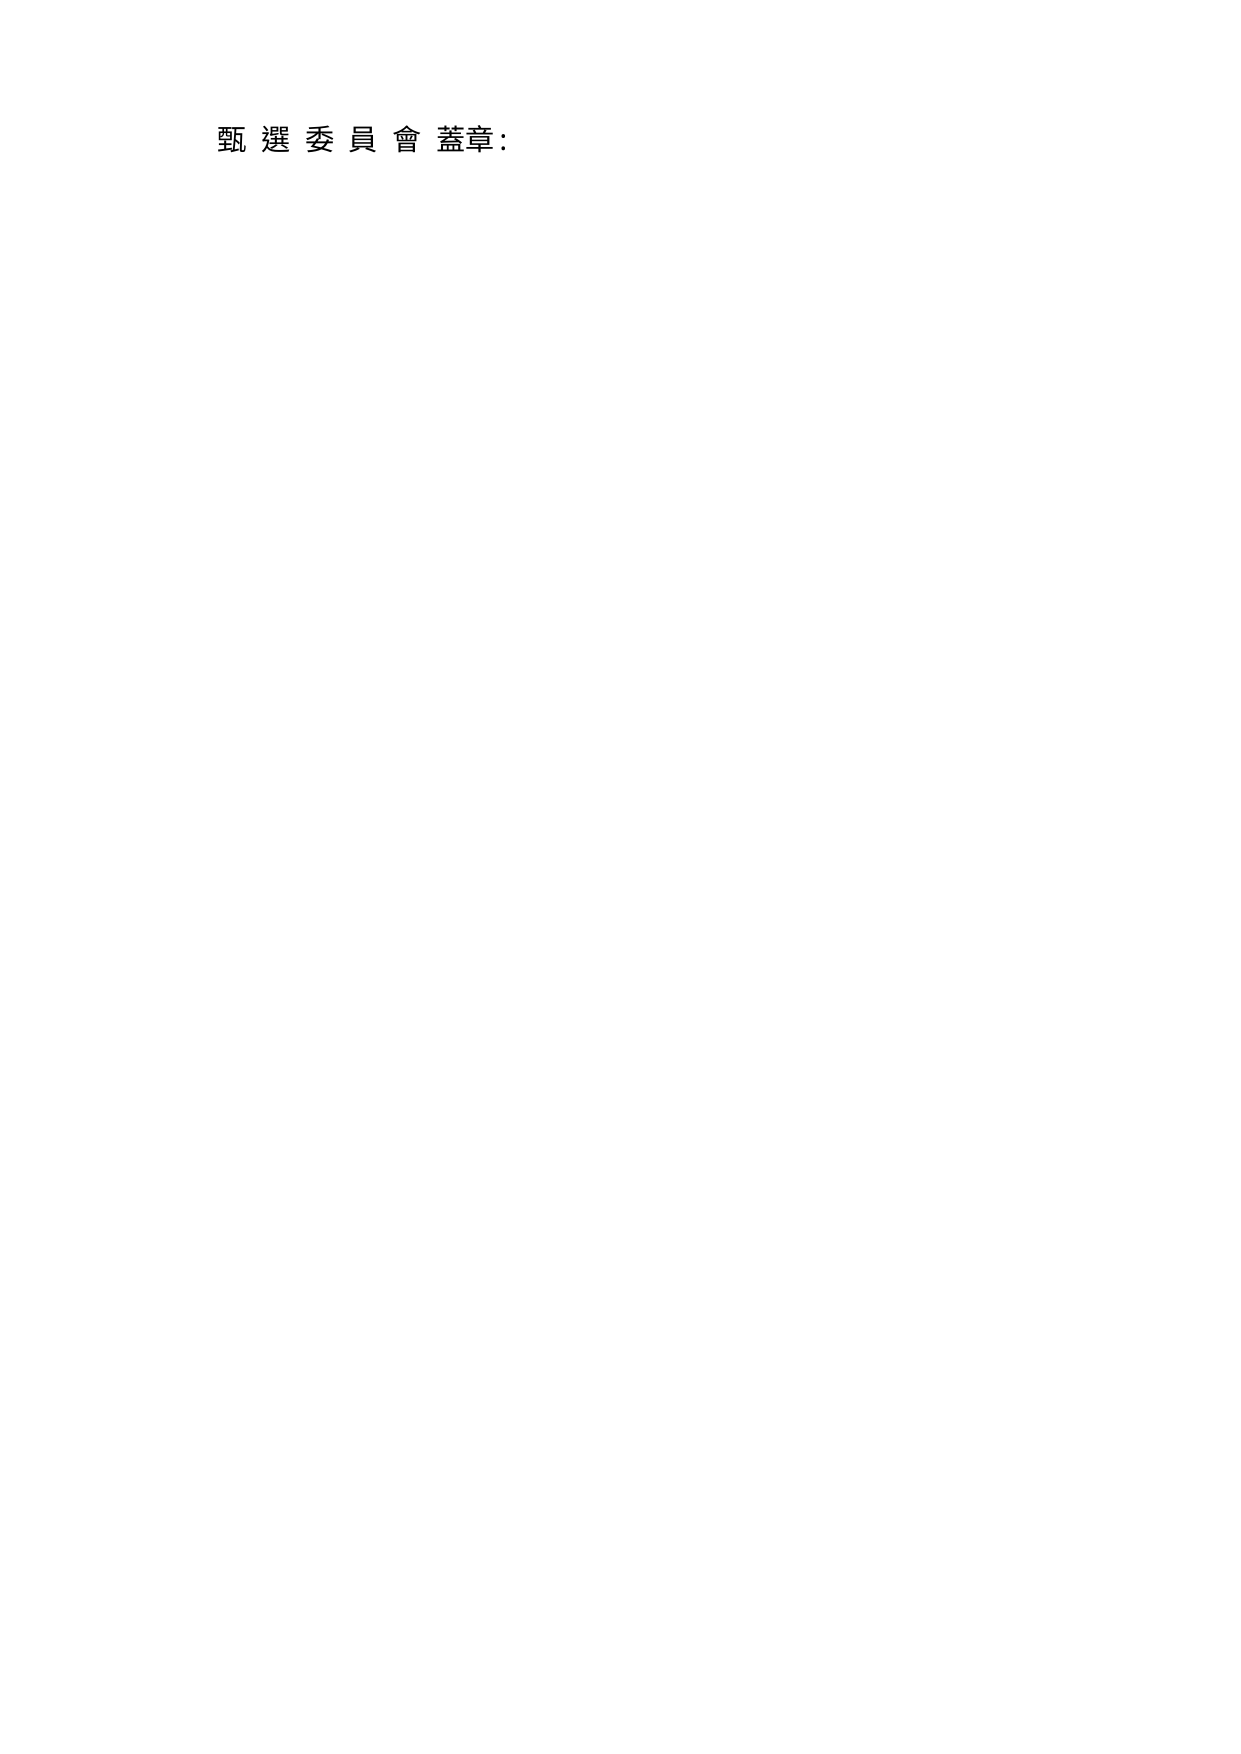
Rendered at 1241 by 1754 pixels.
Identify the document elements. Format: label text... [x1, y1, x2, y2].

text 甄 選 委 員 會 蓋章: [100, 96, 1152, 158]
